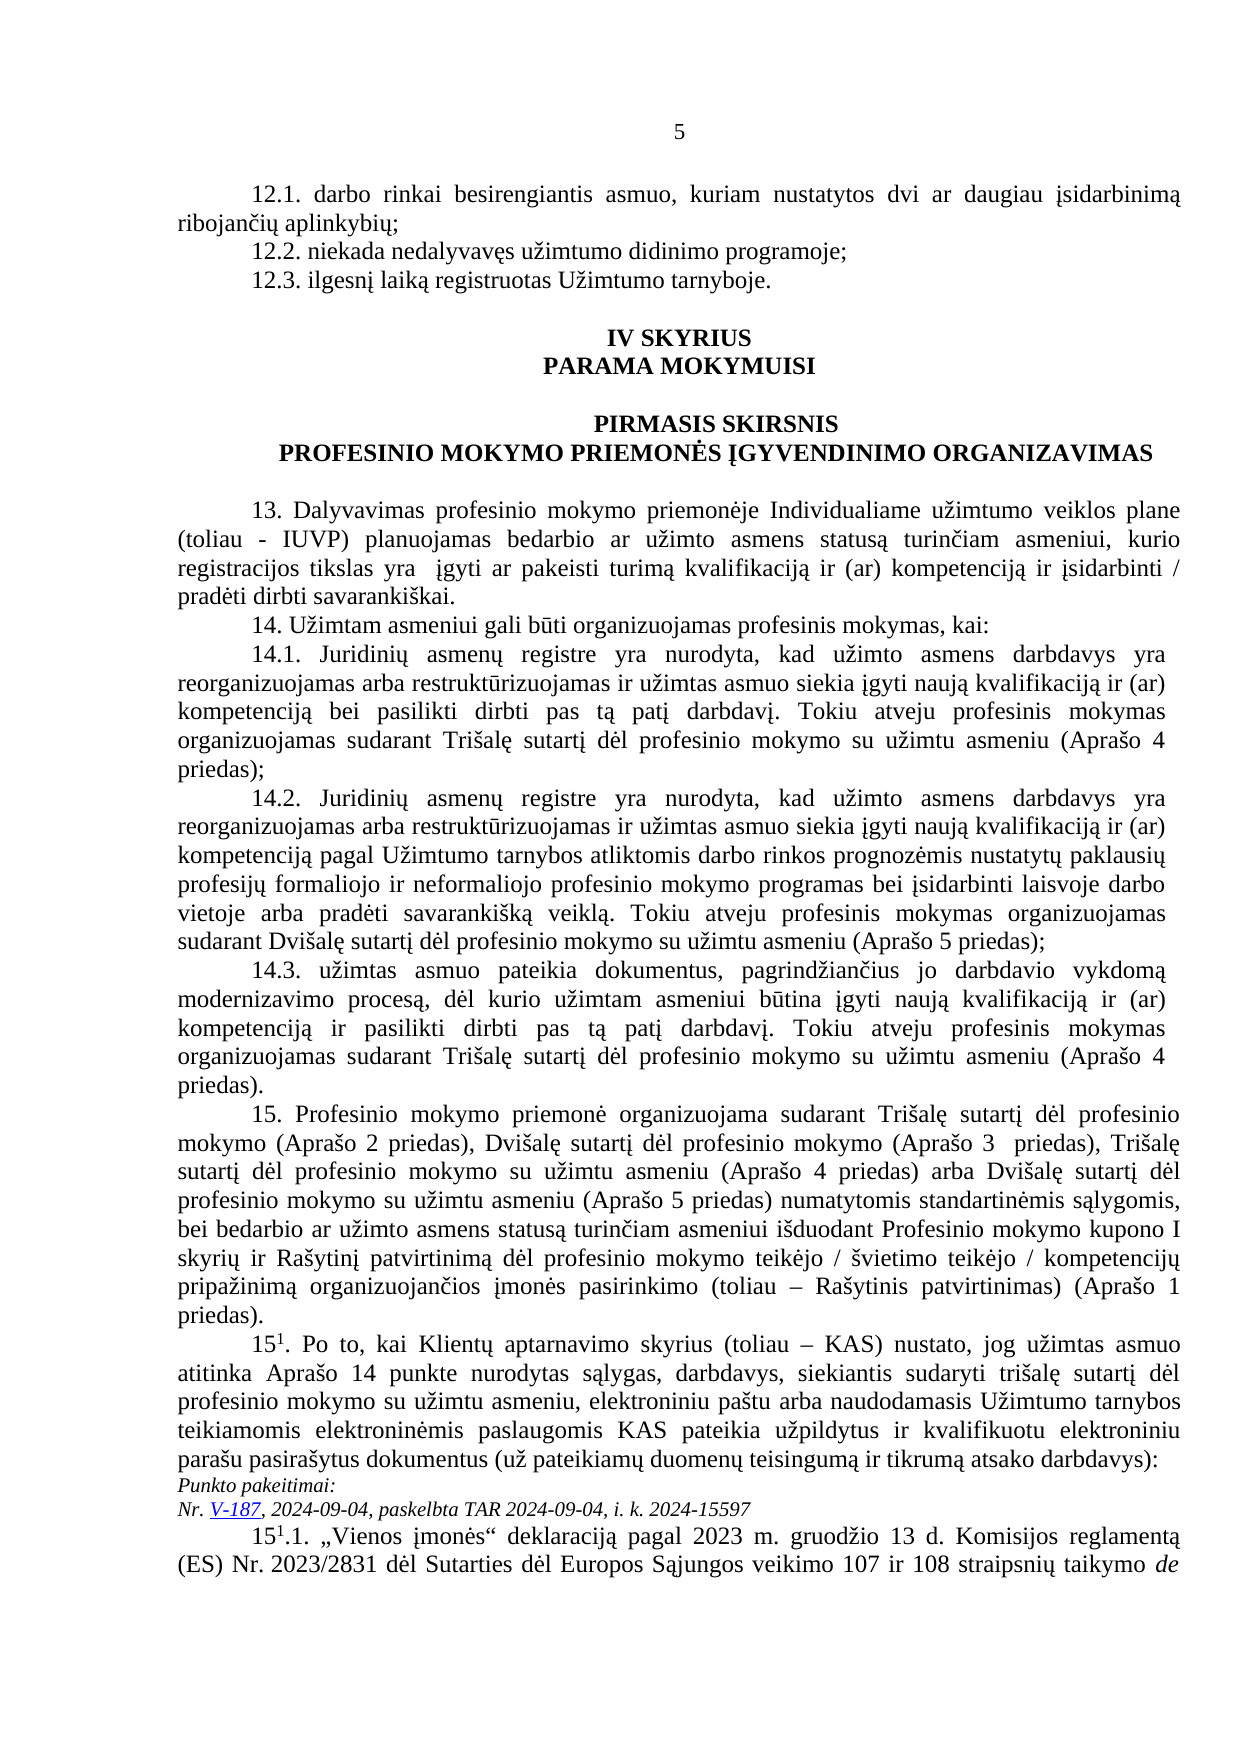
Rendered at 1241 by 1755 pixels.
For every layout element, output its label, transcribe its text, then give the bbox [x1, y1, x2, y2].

text Punkto pakeitimai: [177, 1473, 1181, 1497]
text 14.3. užimtas asmuo pateikia dokumentus, pagrindžiančius jo darbdavio vykdomą modernizavimo procesą, dėl kurio užimtam asmeniui būtina įgyti naują kvalifikaciją ir (ar) kompetenciją ir pasilikti dirbti pas tą patį darbdavį. Tokiu atveju profesinis mokymas organizuojamas sudarant Trišalę sutartį dėl profesinio mokymo su užimtu asmeniu (Aprašo 4 priedas). [177, 955, 1167, 1099]
text 151.1. „Vienos įmonės“ deklaraciją pagal 2023 m. gruodžio 13 d. Komisijos reglamentą (ES) Nr. 2023/2831 dėl Sutarties dėl Europos Sąjungos veikimo 107 ir 108 straipsnių taikymo de [177, 1521, 1181, 1578]
text 12.2. niekada nedalyvavęs užimtumo didinimo programoje; [177, 236, 1181, 265]
text PIRMASIS SKIRSNIS [177, 409, 1181, 438]
text PROFESINIO MOKYMO PRIEMONĖS ĮGYVENDINIMO ORGANIZAVIMAS [177, 438, 1181, 466]
text 14. Užimtam asmeniui gali būti organizuojamas profesinis mokymas, kai: [177, 610, 1167, 639]
text 14.2. Juridinių asmenų registre yra nurodyta, kad užimto asmens darbdavys yra reorganizuojamas arba restruktūrizuojamas ir užimtas asmuo siekia įgyti naują kvalifikaciją ir (ar) kompetenciją pagal Užimtumo tarnybos atliktomis darbo rinkos prognozėmis nustatytų paklausių profesijų formaliojo ir neformaliojo profesinio mokymo programas bei įsidarbinti laisvoje darbo vietoje arba pradėti savarankišką veiklą. Tokiu atveju profesinis mokymas organizuojamas sudarant Dvišalę sutartį dėl profesinio mokymo su užimtu asmeniu (Aprašo 5 priedas); [177, 783, 1167, 955]
text IV SKYRIUS [177, 323, 1181, 351]
text 151. Po to, kai Klientų aptarnavimo skyrius (toliau – KAS) nustato, jog užimtas asmuo atitinka Aprašo 14 punkte nurodytas sąlygas, darbdavys, siekiantis sudaryti trišalę sutartį dėl profesinio mokymo su užimtu asmeniu, elektroniniu paštu arba naudodamasis Užimtumo tarnybos teikiamomis elektroninėmis paslaugomis KAS pateikia užpildytus ir kvalifikuotu elektroniniu parašu pasirašytus dokumentus (už pateikiamų duomenų teisingumą ir tikrumą atsako darbdavys): [177, 1329, 1181, 1473]
text Nr. V-187, 2024-09-04, paskelbta TAR 2024-09-04, i. k. 2024-15597 [177, 1497, 1181, 1521]
text 13. Dalyvavimas profesinio mokymo priemonėje Individualiame užimtumo veiklos plane (toliau - IUVP) planuojamas bedarbio ar užimto asmens statusą turinčiam asmeniui, kurio registracijos tikslas yra įgyti ar pakeisti turimą kvalifikaciją ir (ar) kompetenciją ir įsidarbinti / pradėti dirbti savarankiškai. [177, 495, 1181, 610]
text PARAMA MOKYMUISI [177, 351, 1181, 380]
text 15. Profesinio mokymo priemonė organizuojama sudarant Trišalę sutartį dėl profesinio mokymo (Aprašo 2 priedas), Dvišalę sutartį dėl profesinio mokymo (Aprašo 3 priedas), Trišalę sutartį dėl profesinio mokymo su užimtu asmeniu (Aprašo 4 priedas) arba Dvišalę sutartį dėl profesinio mokymo su užimtu asmeniu (Aprašo 5 priedas) numatytomis standartinėmis sąlygomis, bei bedarbio ar užimto asmens statusą turinčiam asmeniui išduodant Profesinio mokymo kupono I skyrių ir Rašytinį patvirtinimą dėl profesinio mokymo teikėjo / švietimo teikėjo / kompetencijų pripažinimą organizuojančios įmonės pasirinkimo (toliau – Rašytinis patvirtinimas) (Aprašo 1 priedas). [177, 1099, 1181, 1329]
text 14.1. Juridinių asmenų registre yra nurodyta, kad užimto asmens darbdavys yra reorganizuojamas arba restruktūrizuojamas ir užimtas asmuo siekia įgyti naują kvalifikaciją ir (ar) kompetenciją bei pasilikti dirbti pas tą patį darbdavį. Tokiu atveju profesinis mokymas organizuojamas sudarant Trišalę sutartį dėl profesinio mokymo su užimtu asmeniu (Aprašo 4 priedas); [177, 639, 1167, 783]
text 12.3. ilgesnį laiką registruotas Užimtumo tarnyboje. [177, 265, 1181, 294]
text 12.1. darbo rinkai besirengiantis asmuo, kuriam nustatytos dvi ar daugiau įsidarbinimą ribojančių aplinkybių; [177, 179, 1181, 236]
